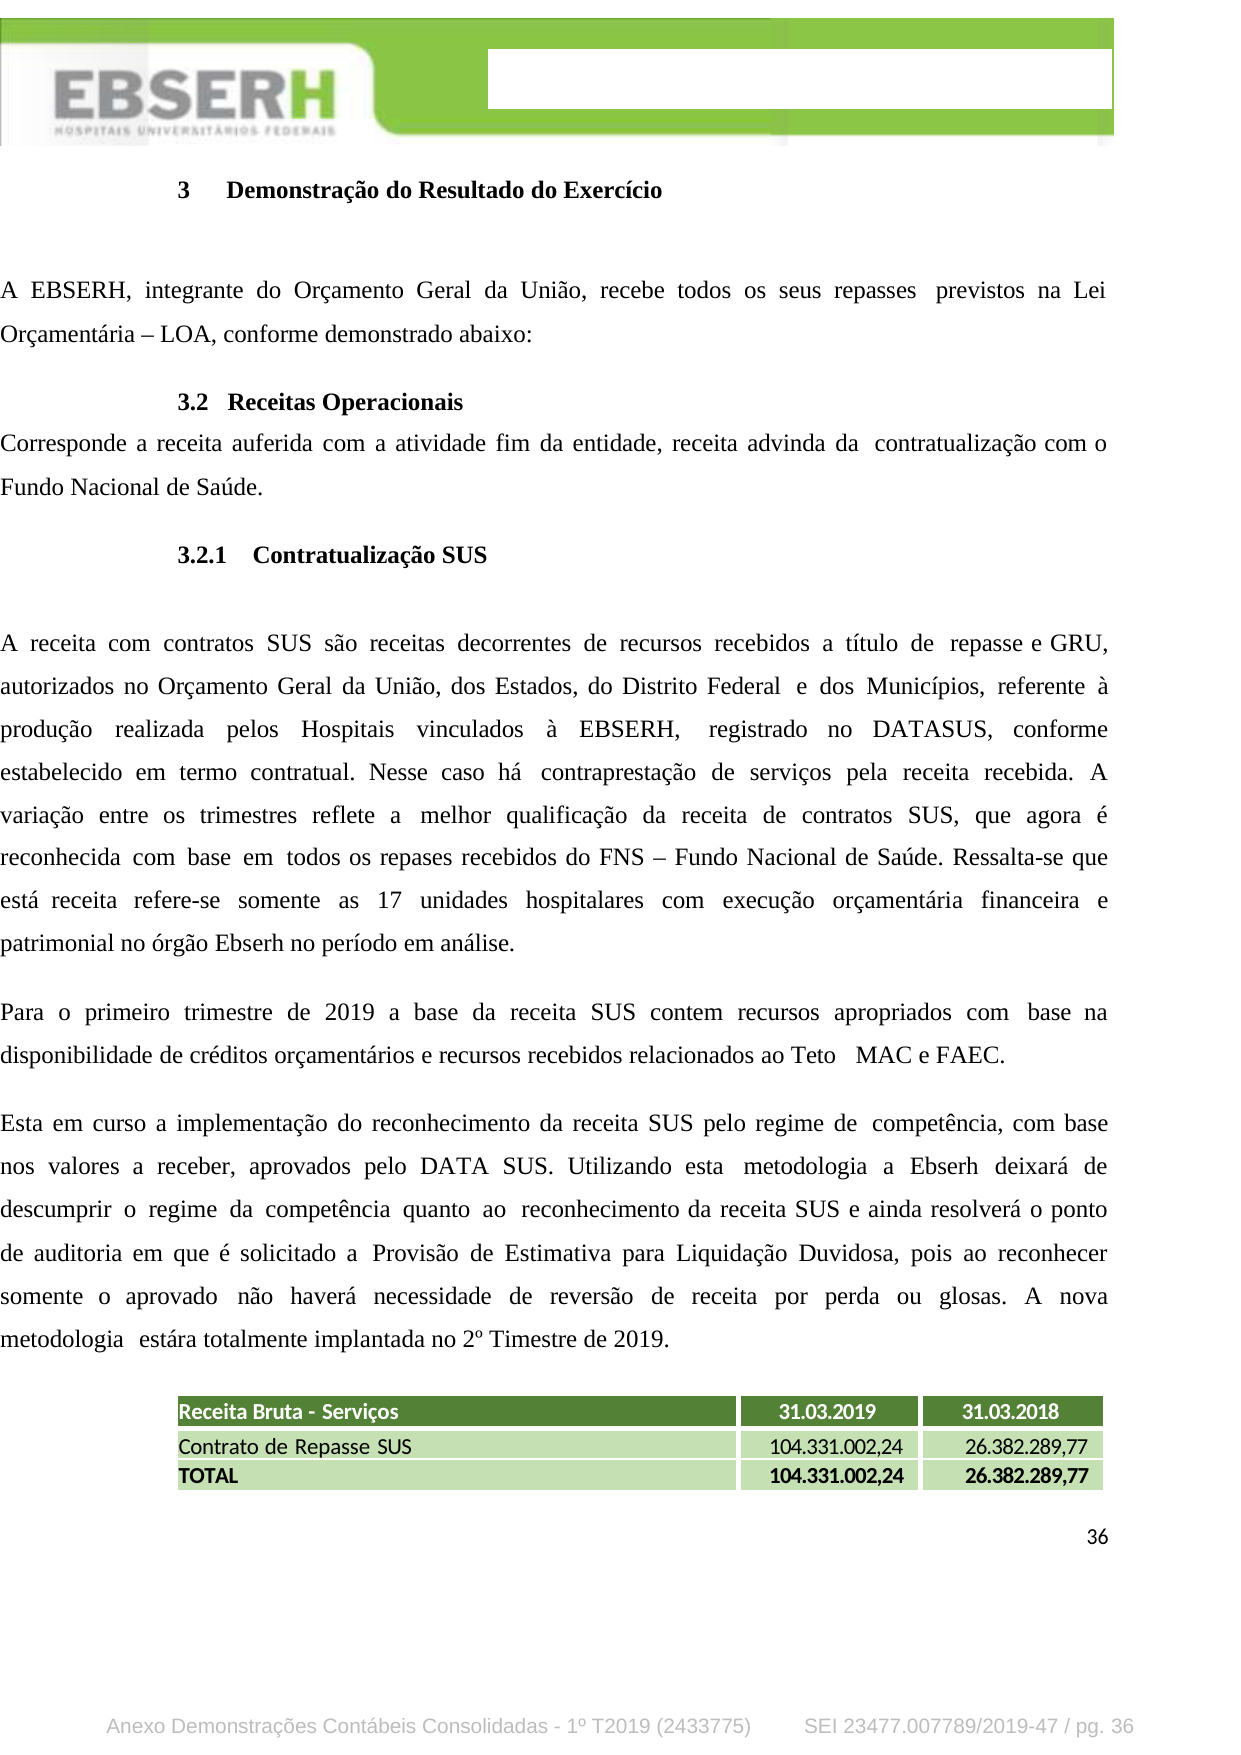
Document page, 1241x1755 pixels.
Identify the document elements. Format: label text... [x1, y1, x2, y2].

table_cell 26.382.289,77 [923, 1460, 1103, 1490]
text A receita com contratos SUS são receitas decorrentes de recursos recebidos a título de repasse e GRU, autorizados no Orçamento Geral da União, dos Estados, do Distrito Federal e dos Municípios, referente à produção realizada pelos Hospitais vinculados à EBSERH, registrado no DATASUS, conforme estabelecido em termo contratual. Nesse caso há contraprestação de serviços pela receita recebida. A variação entre os trimestres reflete a melhor qualificação da receita de contratos SUS, que agora é reconhecida com base em todos os repases recebidos do FNS – Fundo Nacional de Saúde. Ressalta-se que está receita refere-se somente as 17 unidades hospitalares com execução orçamentária financeira e patrimonial no órgão Ebserh no período em análise. [0, 628, 1109, 957]
table_header Receita Bruta - Serviços [178, 1396, 736, 1426]
table_header 31.03.2019 [741, 1396, 918, 1426]
table_cell TOTAL [178, 1460, 736, 1490]
subtitle 3 Demonstração do Resultado do Exercício [177, 175, 1147, 204]
text A EBSERH, integrante do Orçamento Geral da União, recebe todos os seus repasses previstos na Lei Orçamentária – LOA, conforme demonstrado abaixo: [0, 276, 1107, 347]
table_header 31.03.2018 [923, 1396, 1103, 1426]
table_cell 104.331.002,24 [741, 1431, 918, 1458]
list Receitas Operacionais [177, 387, 1147, 416]
text Para o primeiro trimestre de 2019 a base da receita SUS contem recursos apropriados com base na disponibilidade de créditos orçamentários e recursos recebidos relacionados ao Teto MAC e FAEC. [0, 997, 1108, 1068]
text Corresponde a receita auferida com a atividade fim da entidade, receita advinda da contratualização com o Fundo Nacional de Saúde. [0, 428, 1108, 500]
table_cell 26.382.289,77 [923, 1431, 1103, 1458]
table_cell Contrato de Repasse SUS [178, 1431, 736, 1458]
text Esta em curso a implementação do reconhecimento da receita SUS pelo regime de competência, com base nos valores a receber, aprovados pelo DATA SUS. Utilizando esta metodologia a Ebserh deixará de descumprir o regime da competência quanto ao reconhecimento da receita SUS e ainda resolverá o ponto de auditoria em que é solicitado a Provisão de Estimativa para Liquidação Duvidosa, pois ao reconhecer somente o aprovado não haverá necessidade de reversão de receita por perda ou glosas. A nova metodologia estára totalmente implantada no 2º Timestre de 2019. [0, 1108, 1108, 1353]
list Contratualização SUS [177, 540, 1147, 569]
text 36 [0, 1522, 1108, 1551]
table_cell 104.331.002,24 [741, 1460, 918, 1490]
